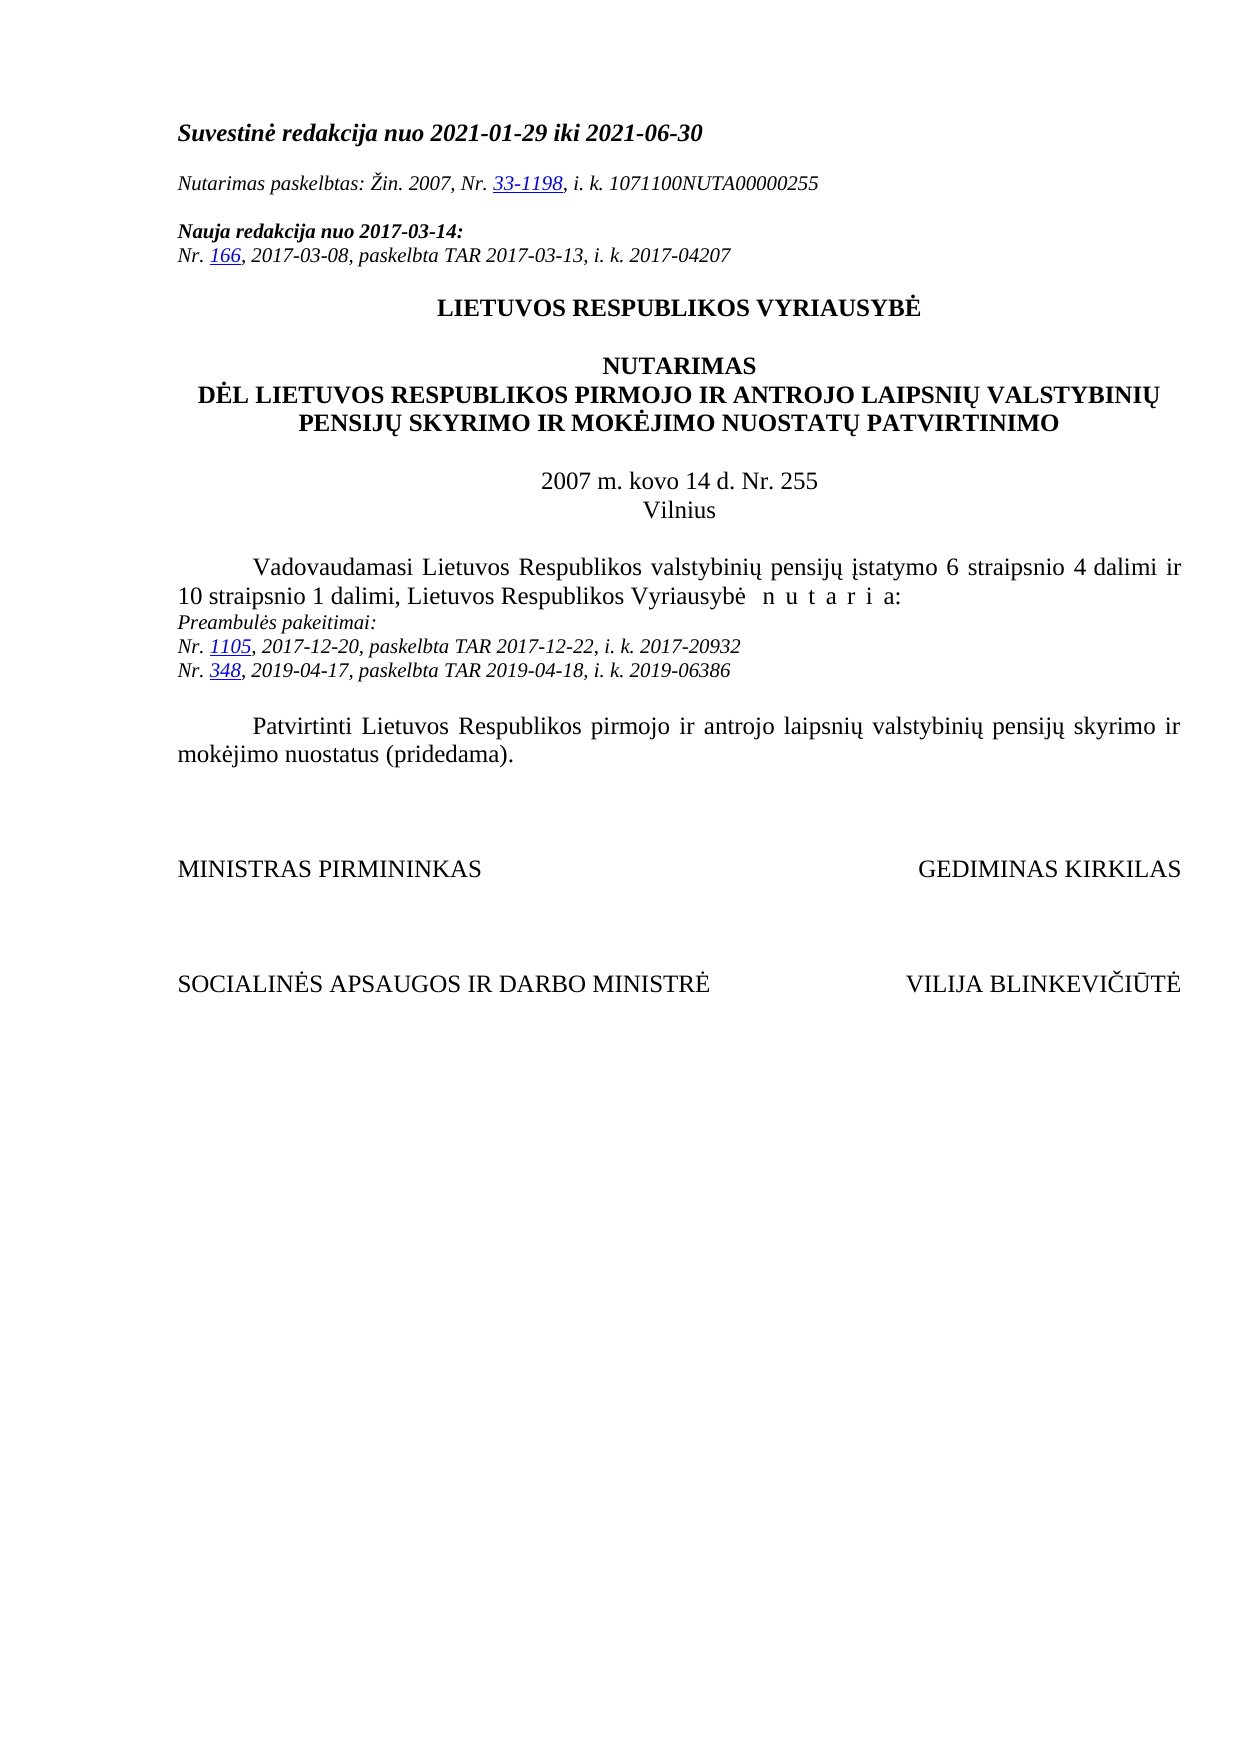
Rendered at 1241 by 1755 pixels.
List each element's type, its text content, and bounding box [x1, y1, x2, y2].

text Nr. 1105, 2017-12-20, paskelbta TAR 2017-12-22, i. k. 2017-20932 [177, 634, 1181, 658]
text Nutarimas paskelbtas: Žin. 2007, Nr. 33-1198, i. k. 1071100NUTA00000255 [177, 171, 1181, 195]
text DĖL LIETUVOS RESPUBLIKOS PIRMOJO IR ANTROJO LAIPSNIŲ VALSTYBINIŲ PENSIJŲ SKYRIMO IR MOKĖJIMO NUOSTATŲ PATVIRTINIMO [177, 380, 1181, 437]
text Nr. 166, 2017-03-08, paskelbta TAR 2017-03-13, i. k. 2017-04207 [177, 243, 1181, 267]
text Socialinės apsaugos ir darbo ministrė Vilija Blinkevičiūtė [177, 969, 1181, 998]
text Vadovaudamasi Lietuvos Respublikos valstybinių pensijų įstatymo 6 straipsnio 4 dalimi ir 10 straipsnio 1 dalimi, Lietuvos Respublikos Vyriausybė nutaria: [177, 552, 1181, 610]
text LIETUVOS RESPUBLIKOS VYRIAUSYBĖ [177, 293, 1181, 322]
text Suvestinė redakcija nuo 2021-01-29 iki 2021-06-30 [177, 118, 1181, 147]
text NUTARIMAS [177, 351, 1181, 380]
text Vilnius [177, 495, 1181, 523]
text Patvirtinti Lietuvos Respublikos pirmojo ir antrojo laipsnių valstybinių pensijų skyrimo ir mokėjimo nuostatus (pridedama). [177, 711, 1181, 768]
text Preambulės pakeitimai: [177, 610, 1181, 634]
text Nauja redakcija nuo 2017-03-14: [177, 219, 1181, 243]
text Ministras Pirmininkas Gediminas Kirkilas [177, 854, 1181, 883]
text Nr. 348, 2019-04-17, paskelbta TAR 2019-04-18, i. k. 2019-06386 [177, 658, 1181, 682]
text 2007 m. kovo 14 d. Nr. 255 [177, 466, 1181, 495]
